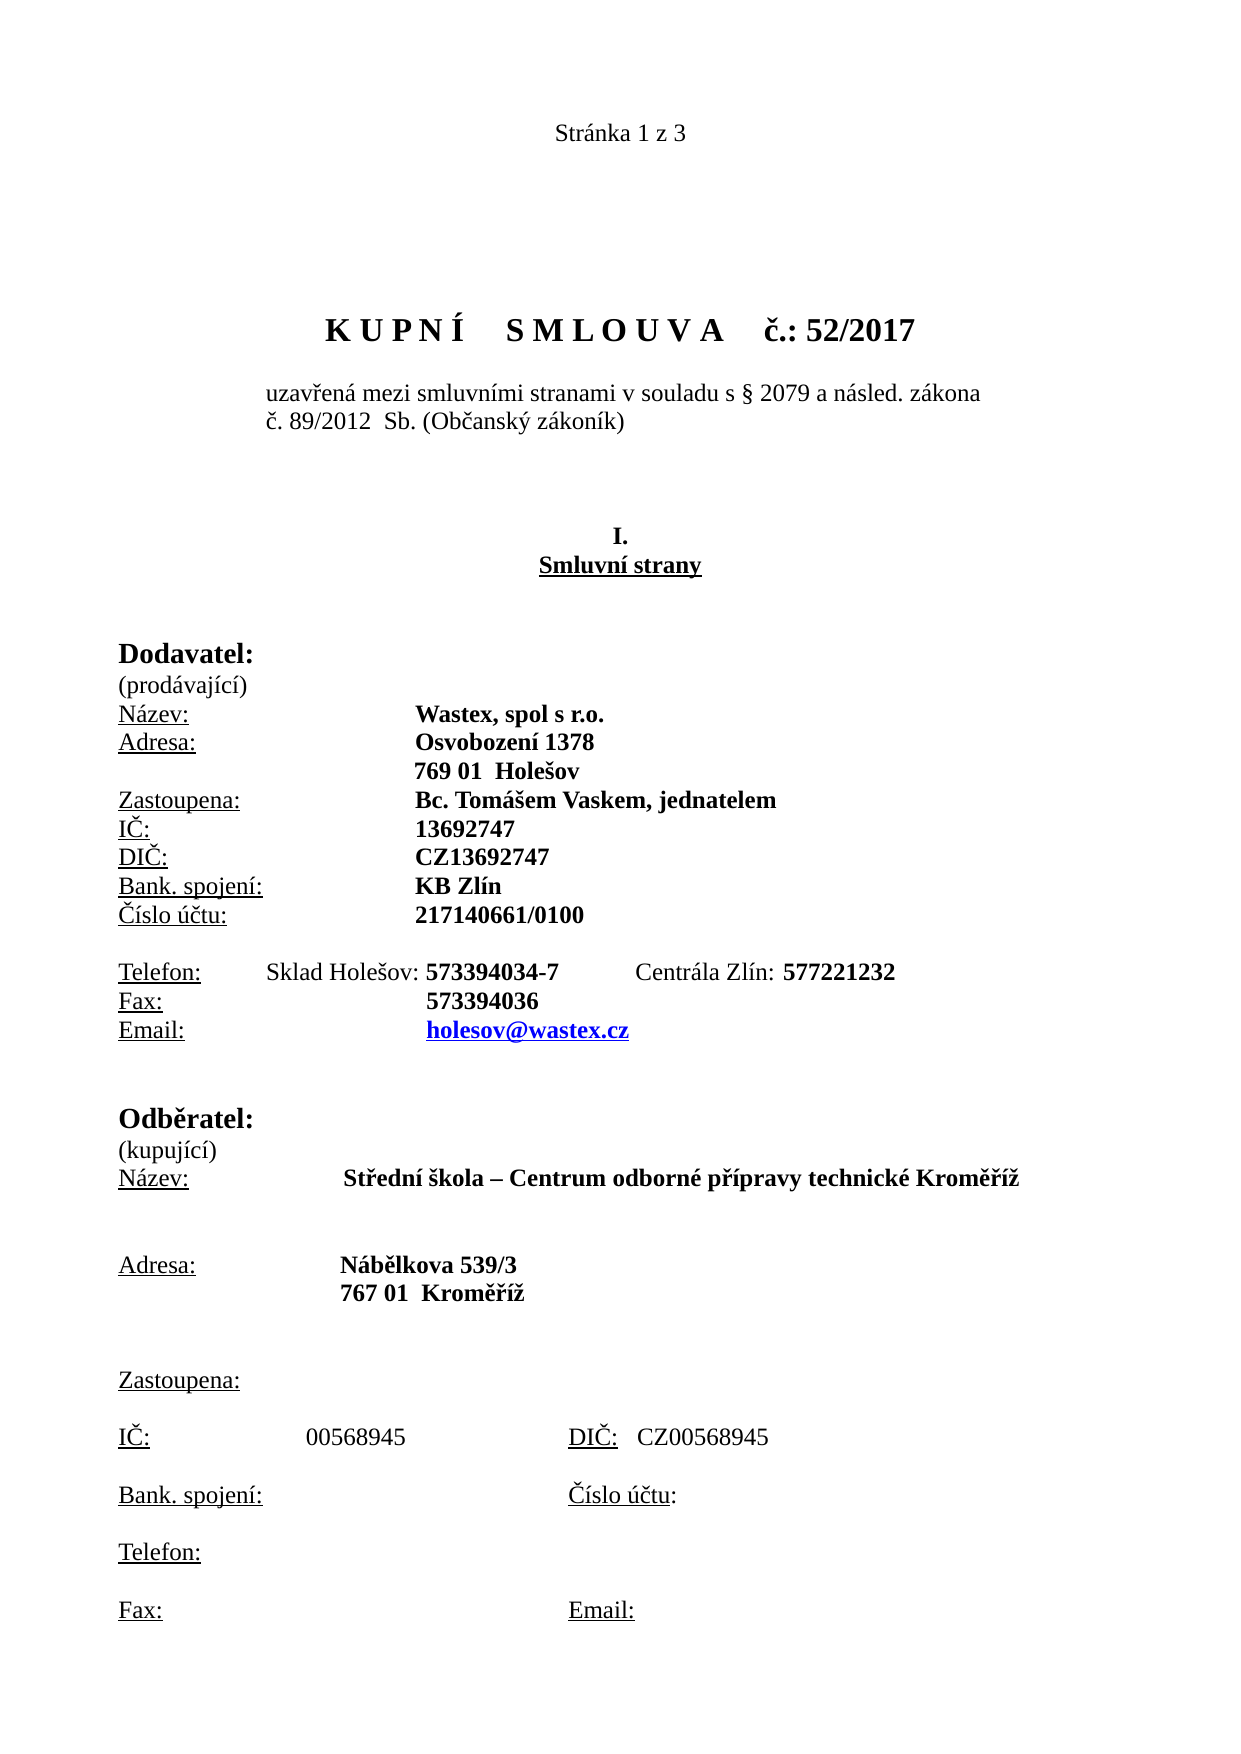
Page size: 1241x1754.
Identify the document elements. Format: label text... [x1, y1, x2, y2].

text Bank. spojení: Číslo účtu: [118, 1480, 1122, 1508]
text Název: Wastex, spol s r.o. [118, 699, 1122, 727]
text č. 89/2012 Sb. (Občanský zákoník) [266, 406, 1122, 435]
text I. [118, 521, 1122, 550]
text (kupující) [118, 1135, 1122, 1163]
text Číslo účtu: 217140661/0100 [118, 900, 1122, 929]
text Zastoupena: [118, 1365, 1122, 1393]
text (prodávající) [118, 670, 1122, 699]
text uzavřená mezi smluvními stranami v souladu s § 2079 a násled. zákona [266, 378, 1122, 406]
text Fax: 573394036 [118, 986, 1122, 1015]
text IČ: 13692747 [118, 814, 1122, 842]
text Dodavatel: [118, 636, 1122, 670]
text Adresa: Osvobození 1378 [118, 727, 1122, 756]
text Fax: Email: [118, 1595, 1122, 1623]
text K U P N Í S M L O U V A č.: 52/2017 [118, 311, 1122, 349]
text Email: holesov@wastex.cz [118, 1015, 1122, 1044]
text Telefon: Sklad Holešov: 573394034-7 Centrála Zlín: 577221232 [118, 957, 1122, 986]
text DIČ: CZ13692747 [118, 842, 1122, 871]
text 769 01 Holešov [118, 756, 1122, 785]
text Telefon: [118, 1537, 1122, 1566]
text Bank. spojení: KB Zlín [118, 871, 1122, 900]
text Adresa: Nábělkova 539/3 [118, 1250, 1122, 1278]
subtitle Smluvní strany [118, 550, 1122, 579]
text Odběratel: [118, 1101, 1122, 1135]
text Název: Střední škola – Centrum odborné přípravy technické Kroměříž [118, 1163, 1122, 1192]
text 767 01 Kroměříž [118, 1278, 1122, 1307]
text IČ: 00568945 DIČ: CZ00568945 [118, 1422, 1122, 1451]
text Zastoupena: Bc. Tomášem Vaskem, jednatelem [118, 785, 1122, 814]
